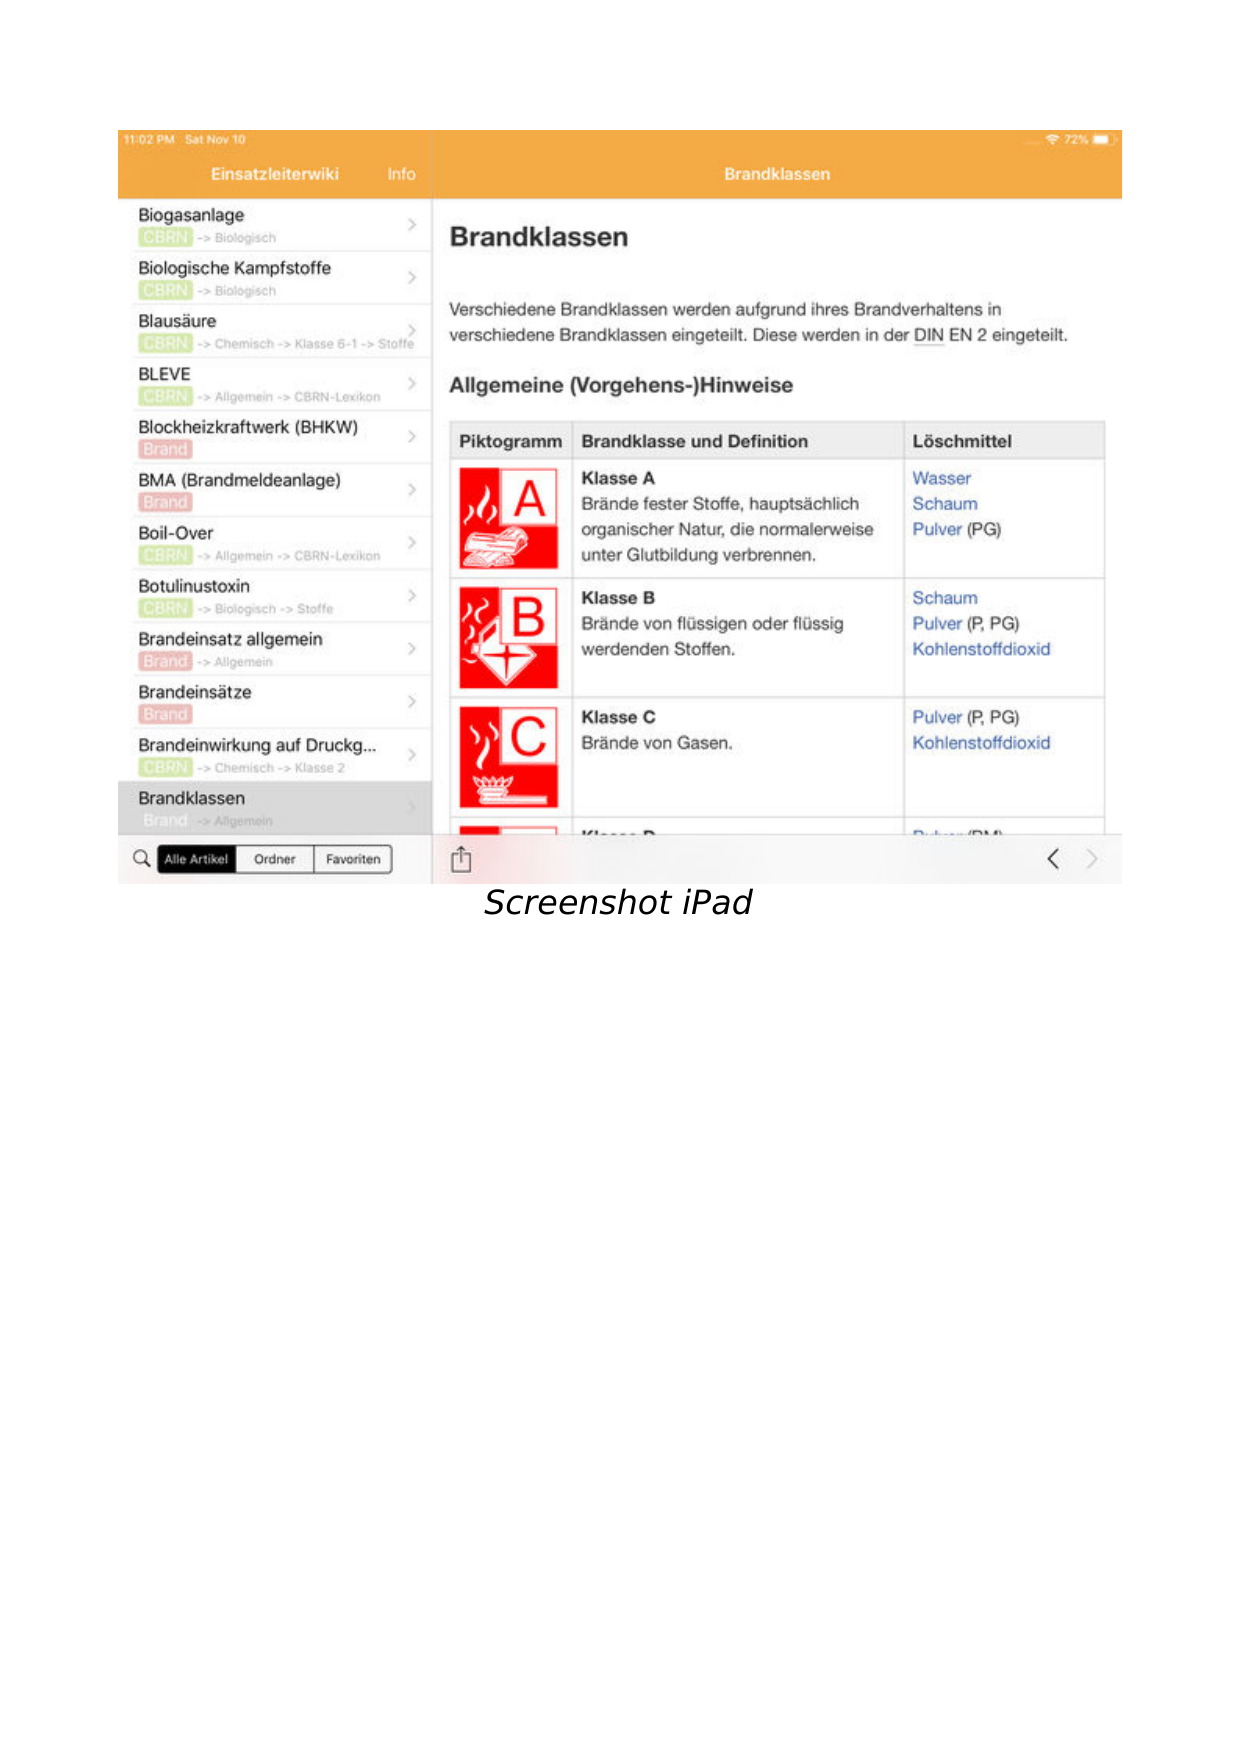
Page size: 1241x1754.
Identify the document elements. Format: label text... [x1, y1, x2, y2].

text Screenshot iPad [118, 884, 1122, 922]
picture [118, 130, 1123, 884]
